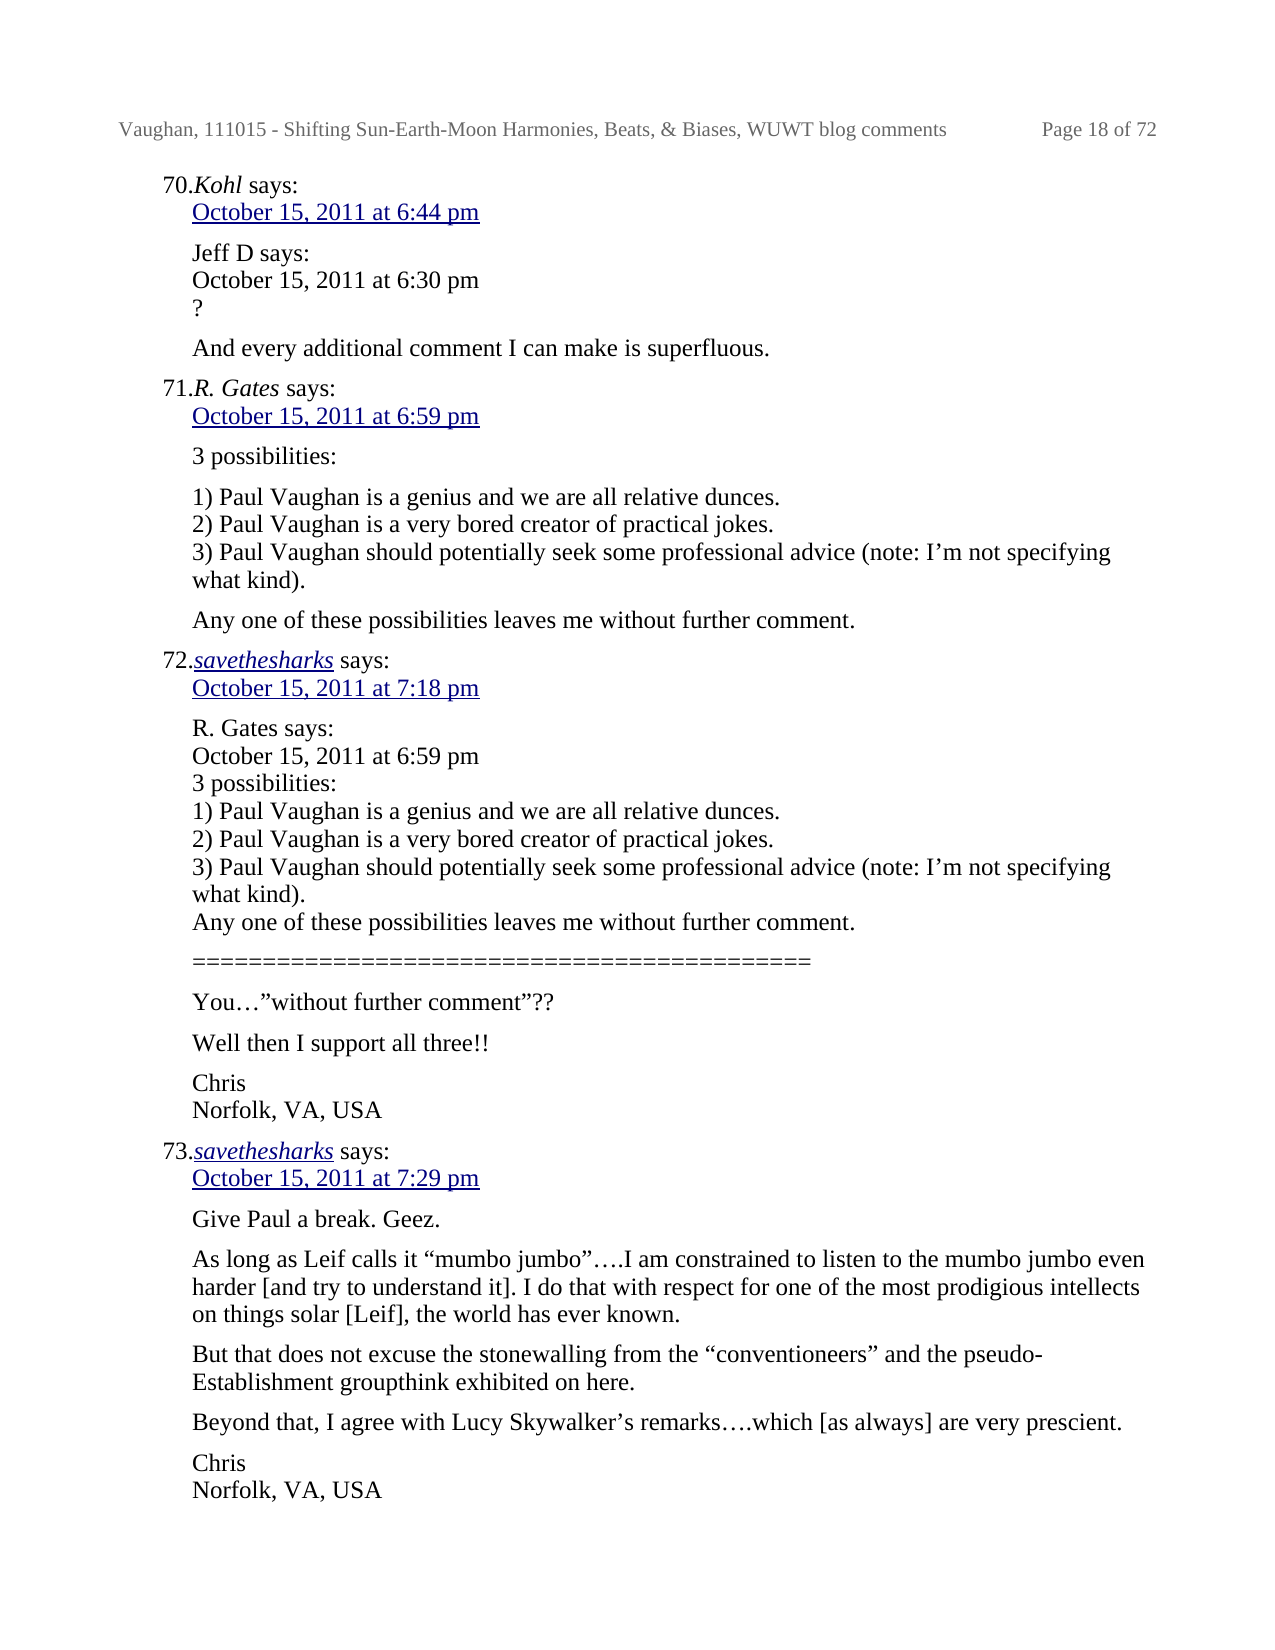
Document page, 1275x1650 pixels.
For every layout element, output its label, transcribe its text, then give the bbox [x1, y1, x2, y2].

list October 15, 2011 at 7:18 pm [162, 674, 1157, 702]
list Kohl says: [162, 171, 1157, 198]
list R. Gates says: [162, 374, 1157, 402]
list But that does not excuse the stonewalling from the “conventioneers” and the pseudo-Establishment groupthink exhibited on here. [162, 1341, 1157, 1396]
list ============================================ [162, 948, 1157, 976]
list October 15, 2011 at 6:44 pm [162, 198, 1157, 226]
list And every additional comment I can make is superfluous. [162, 334, 1157, 362]
list As long as Leif calls it “mumbo jumbo”….I am constrained to listen to the mumbo jumbo even harder [and try to understand it]. I do that with respect for one of the most prodigious intellects on things solar [Leif], the world has ever known. [162, 1245, 1157, 1328]
list R. Gates says: October 15, 2011 at 6:59 pm 3 possibilities: 1) Paul Vaughan is a genius and we are all relative dunces. 2) Paul Vaughan is a very bored creator of practical jokes. 3) Paul Vaughan should potentially seek some professional advice (note: I’m not specifying what kind). Any one of these possibilities leaves me without further comment. [162, 714, 1157, 936]
list Chris Norfolk, VA, USA [162, 1449, 1157, 1504]
list Any one of these possibilities leaves me without further comment. [162, 606, 1157, 634]
list Jeff D says: October 15, 2011 at 6:30 pm ? [162, 239, 1157, 322]
list 1) Paul Vaughan is a genius and we are all relative dunces. 2) Paul Vaughan is a very bored creator of practical jokes. 3) Paul Vaughan should potentially seek some professional advice (note: I’m not specifying what kind). [162, 483, 1157, 593]
list Give Paul a break. Geez. [162, 1205, 1157, 1232]
list October 15, 2011 at 7:29 pm [162, 1164, 1157, 1192]
list Chris Norfolk, VA, USA [162, 1069, 1157, 1124]
list Beyond that, I agree with Lucy Skywalker’s remarks….which [as always] are very prescient. [162, 1408, 1157, 1436]
list Well then I support all three!! [162, 1029, 1157, 1056]
list savethesharks says: [162, 646, 1157, 674]
list You…”without further comment”?? [162, 988, 1157, 1016]
list savethesharks says: [162, 1137, 1157, 1164]
list October 15, 2011 at 6:59 pm [162, 402, 1157, 430]
list 3 possibilities: [162, 442, 1157, 470]
